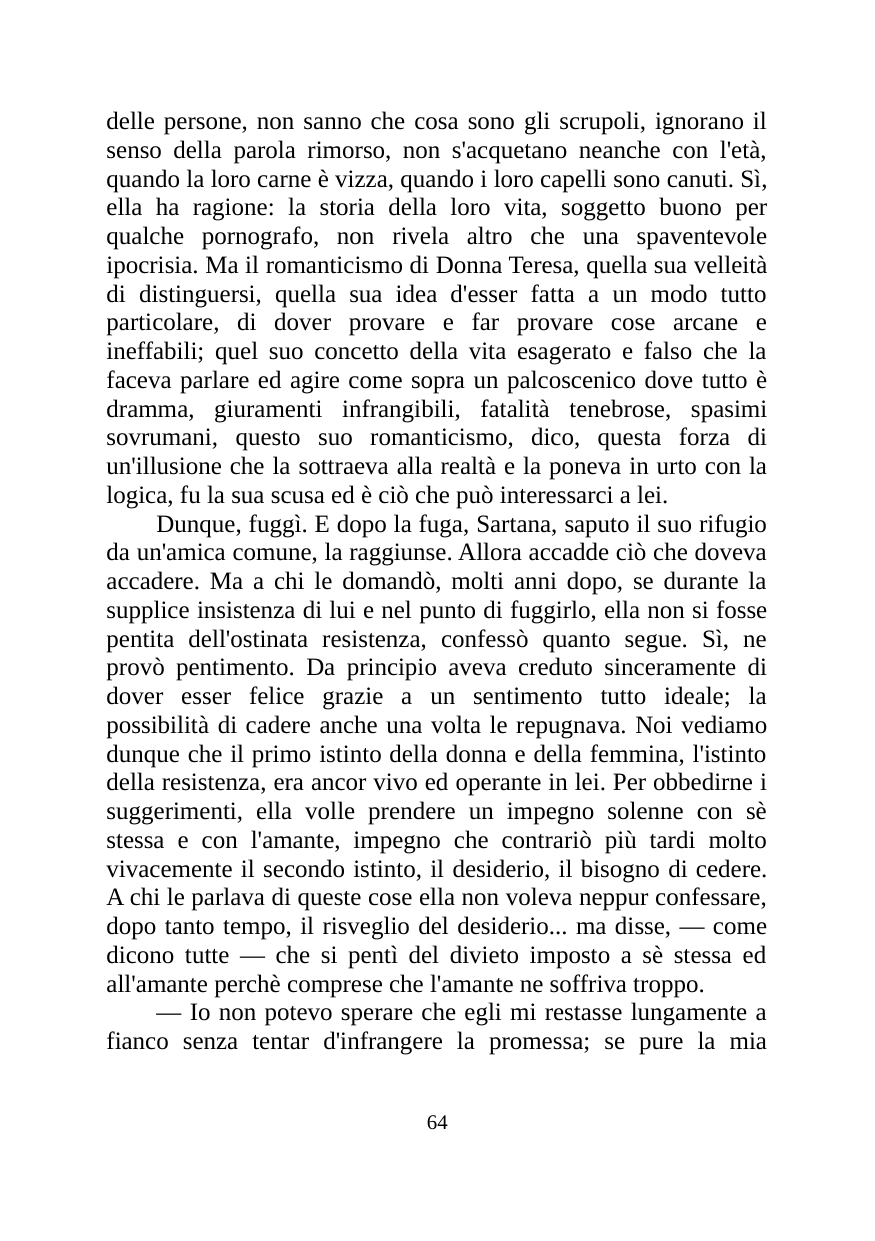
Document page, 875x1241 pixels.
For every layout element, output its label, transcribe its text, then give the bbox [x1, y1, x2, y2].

text delle persone, non sanno che cosa sono gli scrupoli, ignorano il senso della parola rimorso, non s'acquetano neanche con l'età, quando la loro carne è vizza, quando i loro capelli sono canuti. Sì, ella ha ragione: la storia della loro vita, soggetto buono per qualche pornografo, non rivela altro che una spaventevole ipocrisia. Ma il romanticismo di Donna Teresa, quella sua velleità di distinguersi, quella sua idea d'esser fatta a un modo tutto particolare, di dover provare e far provare cose arcane e ineffabili; quel suo concetto della vita esagerato e falso che la faceva parlare ed agire come sopra un palcoscenico dove tutto è dramma, giuramenti infrangibili, fatalità tenebrose, spasimi sovrumani, questo suo romanticismo, dico, questa forza di un'illusione che la sottraeva alla realtà e la poneva in urto con la logica, fu la sua scusa ed è ciò che può interessarci a lei. [106, 106, 768, 509]
text ― Io non potevo sperare che egli mi restasse lungamente a fianco senza tentar d'infrangere la promessa; se pure la mia [106, 997, 768, 1055]
text Dunque, fuggì. E dopo la fuga, Sartana, saputo il suo rifugio da un'amica comune, la raggiunse. Allora accadde ciò che doveva accadere. Ma a chi le domandò, molti anni dopo, se durante la supplice insistenza di lui e nel punto di fuggirlo, ella non si fosse pentita dell'ostinata resistenza, confessò quanto segue. Sì, ne provò pentimento. Da principio aveva creduto sinceramente di dover esser felice grazie a un sentimento tutto ideale; la possibilità di cadere anche una volta le repugnava. Noi vediamo dunque che il primo istinto della donna e della femmina, l'istinto della resistenza, era ancor vivo ed operante in lei. Per obbedirne i suggerimenti, ella volle prendere un impegno solenne con sè stessa e con l'amante, impegno che contrariò più tardi molto vivacemente il secondo istinto, il desiderio, il bisogno di cedere. A chi le parlava di queste cose ella non voleva neppur confessare, dopo tanto tempo, il risveglio del desiderio... ma disse, ― come dicono tutte ― che si pentì del divieto imposto a sè stessa ed all'amante perchè comprese che l'amante ne soffriva troppo. [106, 509, 768, 997]
